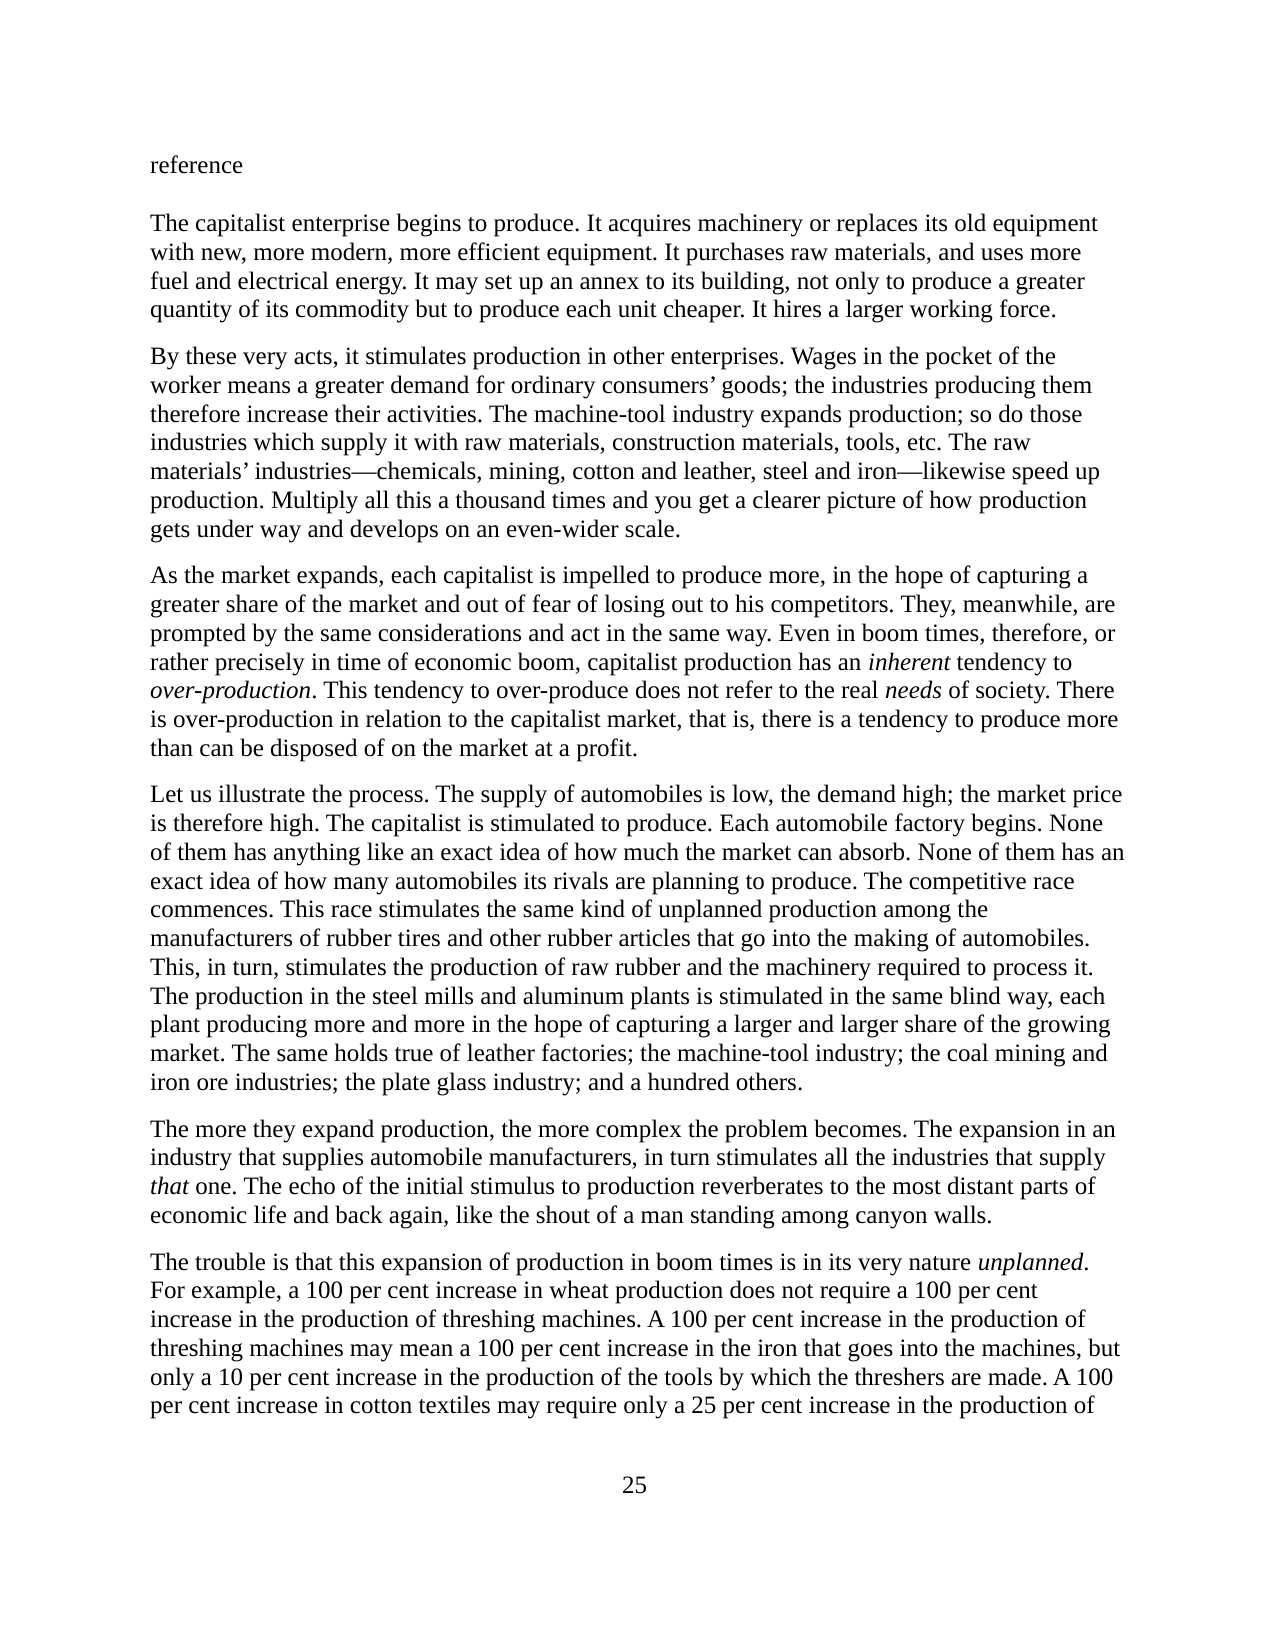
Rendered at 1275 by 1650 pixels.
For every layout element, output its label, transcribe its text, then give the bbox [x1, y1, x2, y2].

text The trouble is that this expansion of production in boom times is in its very nature unplanned. For example, a 100 per cent increase in wheat production does not require a 100 per cent increase in the production of threshing machines. A 100 per cent increase in the production of threshing machines may mean a 100 per cent increase in the iron that goes into the machines, but only a 10 per cent increase in the production of the tools by which the threshers are made. A 100 per cent increase in cotton textiles may require only a 25 per cent increase in the production of [150, 1247, 1125, 1419]
text As the market expands, each capitalist is impelled to produce more, in the hope of capturing a greater share of the market and out of fear of losing out to his competitors. They, meanwhile, are prompted by the same considerations and act in the same way. Even in boom times, therefore, or rather precisely in time of economic boom, capitalist production has an inherent tendency to over-production. This tendency to over-produce does not refer to the real needs of society. There is over-production in relation to the capitalist market, that is, there is a tendency to produce more than can be disposed of on the market at a profit. [150, 560, 1125, 762]
text The capitalist enterprise begins to produce. It acquires machinery or replaces its old equipment with new, more modern, more efficient equipment. It purchases raw materials, and uses more fuel and electrical energy. It may set up an annex to its building, not only to produce a greater quantity of its commodity but to produce each unit cheaper. It hires a larger working force. [150, 208, 1125, 323]
text Let us illustrate the process. The supply of automobiles is low, the demand high; the market price is therefore high. The capitalist is stimulated to produce. Each automobile factory begins. None of them has anything like an exact idea of how much the market can absorb. None of them has an exact idea of how many automobiles its rivals are planning to produce. The competitive race commences. This race stimulates the same kind of unplanned production among the manufacturers of rubber tires and other rubber articles that go into the making of automobiles. This, in turn, stimulates the production of raw rubber and the machinery required to process it. The production in the steel mills and aluminum plants is stimulated in the same blind way, each plant producing more and more in the hope of capturing a larger and larger share of the growing market. The same holds true of leather factories; the machine-tool industry; the coal mining and iron ore industries; the plate glass industry; and a hundred others. [150, 779, 1125, 1096]
text By these very acts, it stimulates production in other enterprises. Wages in the pocket of the worker means a greater demand for ordinary consumers’ goods; the industries producing them therefore increase their activities. The machine-tool industry expands production; so do those industries which supply it with raw materials, construction materials, tools, etc. The raw materials’ industries—chemicals, mining, cotton and leather, steel and iron—likewise speed up production. Multiply all this a thousand times and you get a clearer picture of how production gets under way and develops on an even-wider scale. [150, 341, 1125, 542]
text The more they expand production, the more complex the problem becomes. The expansion in an industry that supplies automobile manufacturers, in turn stimulates all the industries that supply that one. The echo of the initial stimulus to production reverberates to the most distant parts of economic life and back again, like the shout of a man standing among canyon walls. [150, 1114, 1125, 1229]
